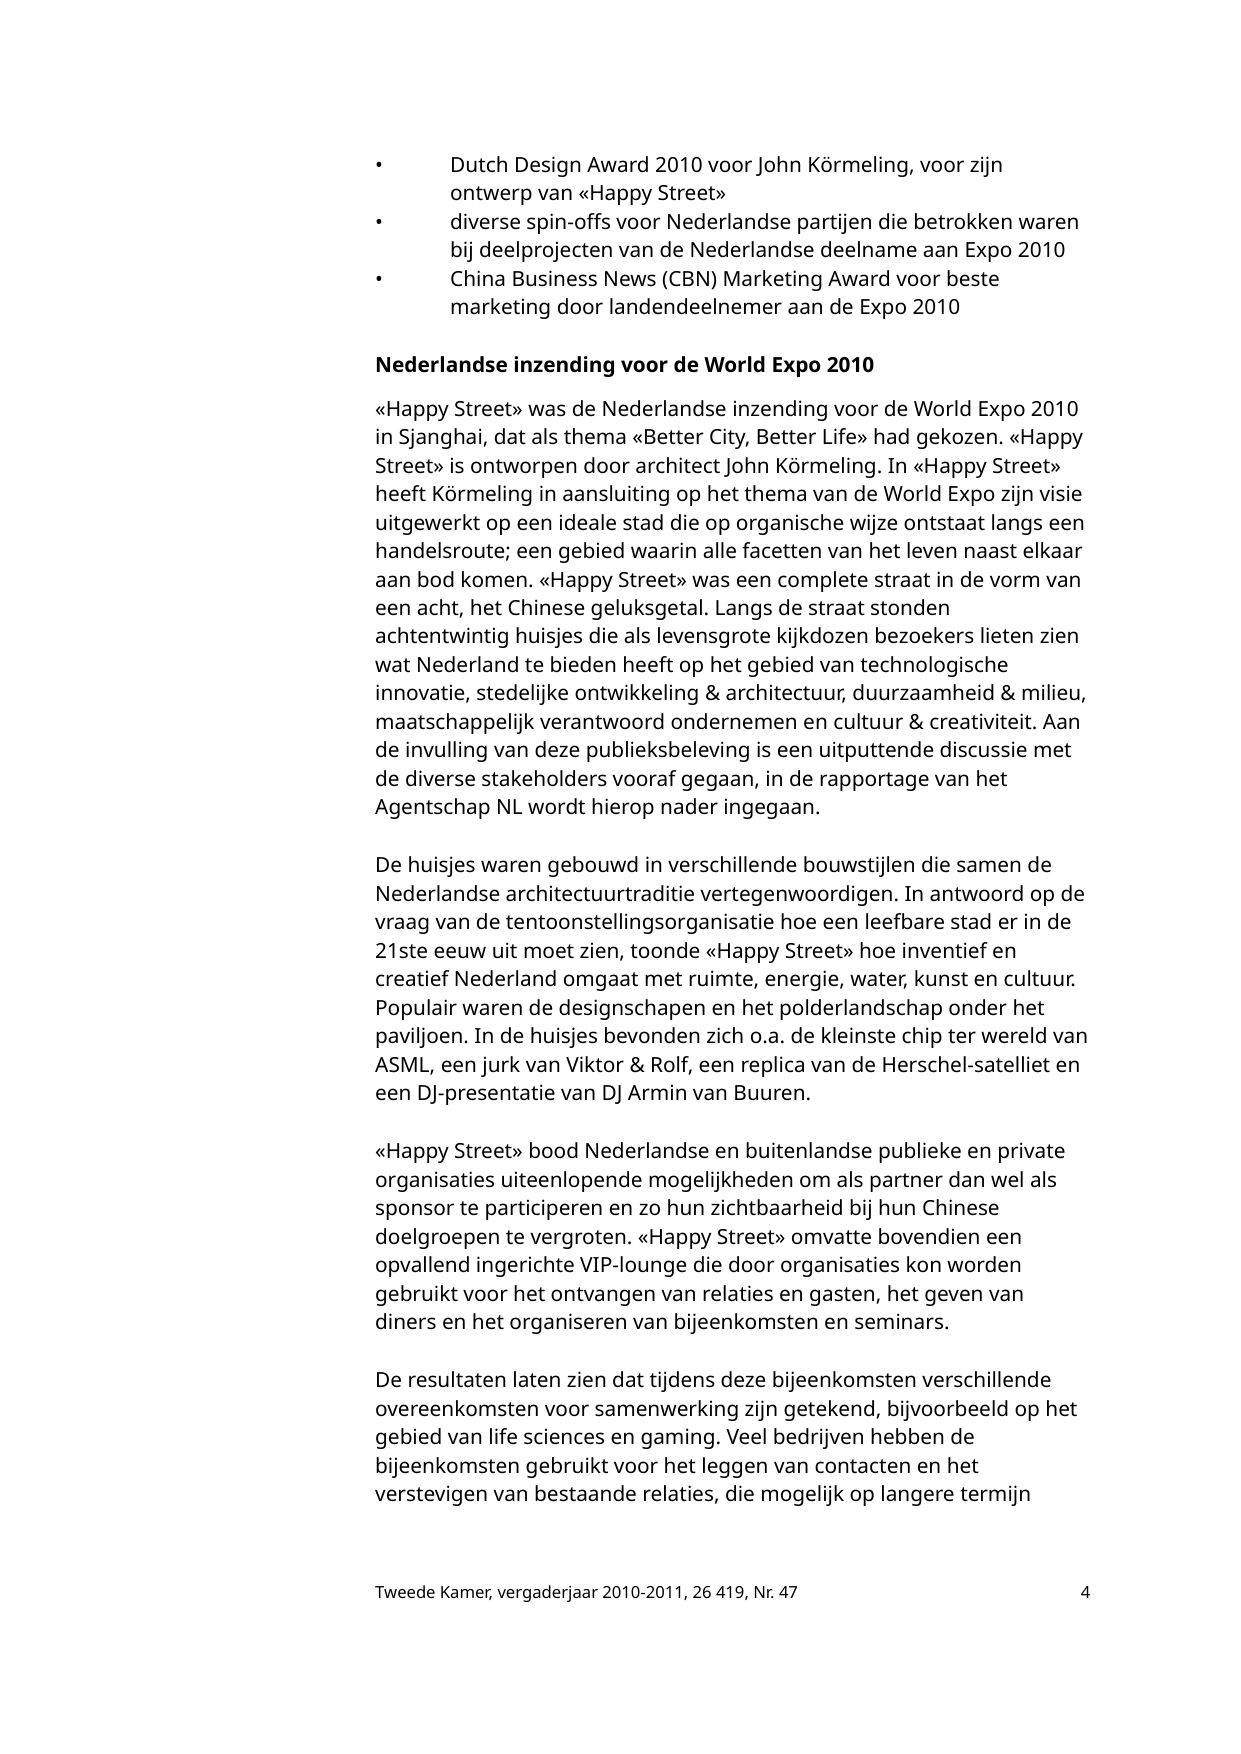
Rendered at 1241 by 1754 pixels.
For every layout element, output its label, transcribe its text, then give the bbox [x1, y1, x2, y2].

list Dutch Design Award 2010 voor John Körmeling, voor zijn ontwerp van «Happy Street» [375, 150, 1090, 207]
text «Happy Street» was de Nederlandse inzending voor de World Expo 2010 in Sjanghai, dat als thema «Better City, Better Life» had gekozen. «Happy Street» is ontworpen door architect John Körmeling. In «Happy Street» heeft Körmeling in aansluiting op het thema van de World Expo zijn visie uitgewerkt op een ideale stad die op organische wijze ontstaat langs een handelsroute; een gebied waarin alle facetten van het leven naast elkaar aan bod komen. «Happy Street» was een complete straat in de vorm van een acht, het Chinese geluksgetal. Langs de straat stonden achtentwintig huisjes die als levensgrote kijkdozen bezoekers lieten zien wat Nederland te bieden heeft op het gebied van technologische innovatie, stedelijke ontwikkeling & architectuur, duurzaamheid & milieu, maatschappelijk verantwoord ondernemen en cultuur & creativiteit. Aan de invulling van deze publieksbeleving is een uitputtende discussie met de diverse stakeholders vooraf gegaan, in de rapportage van het Agentschap NL wordt hierop nader ingegaan. [375, 394, 1090, 821]
text De resultaten laten zien dat tijdens deze bijeenkomsten verschillende overeenkomsten voor samenwerking zijn getekend, bijvoorbeeld op het gebied van life sciences en gaming. Veel bedrijven hebben de bijeenkomsten gebruikt voor het leggen van contacten en het verstevigen van bestaande relaties, die mogelijk op langere termijn [375, 1366, 1090, 1508]
text «Happy Street» bood Nederlandse en buitenlandse publieke en private organisaties uiteenlopende mogelijkheden om als partner dan wel als sponsor te participeren en zo hun zichtbaarheid bij hun Chinese doelgroepen te vergroten. «Happy Street» omvatte bovendien een opvallend ingerichte VIP-lounge die door organisaties kon worden gebruikt voor het ontvangen van relaties en gasten, het geven van diners en het organiseren van bijeenkomsten en seminars. [375, 1137, 1090, 1336]
list China Business News (CBN) Marketing Award voor beste marketing door landendeelnemer aan de Expo 2010 [375, 264, 1090, 321]
text De huisjes waren gebouwd in verschillende bouwstijlen die samen de Nederlandse architectuurtraditie vertegenwoordigen. In antwoord op de vraag van de tentoonstellingsorganisatie hoe een leefbare stad er in de 21ste eeuw uit moet zien, toonde «Happy Street» hoe inventief en creatief Nederland omgaat met ruimte, energie, water, kunst en cultuur. Populair waren de designschapen en het polderlandschap onder het paviljoen. In de huisjes bevonden zich o.a. de kleinste chip ter wereld van ASML, een jurk van Viktor & Rolf, een replica van de Herschel-satelliet en een DJ-presentatie van DJ Armin van Buuren. [375, 851, 1090, 1107]
list diverse spin-offs voor Nederlandse partijen die betrokken waren bij deelprojecten van de Nederlandse deelname aan Expo 2010 [375, 207, 1090, 264]
text Nederlandse inzending voor de World Expo 2010 [375, 351, 1090, 379]
